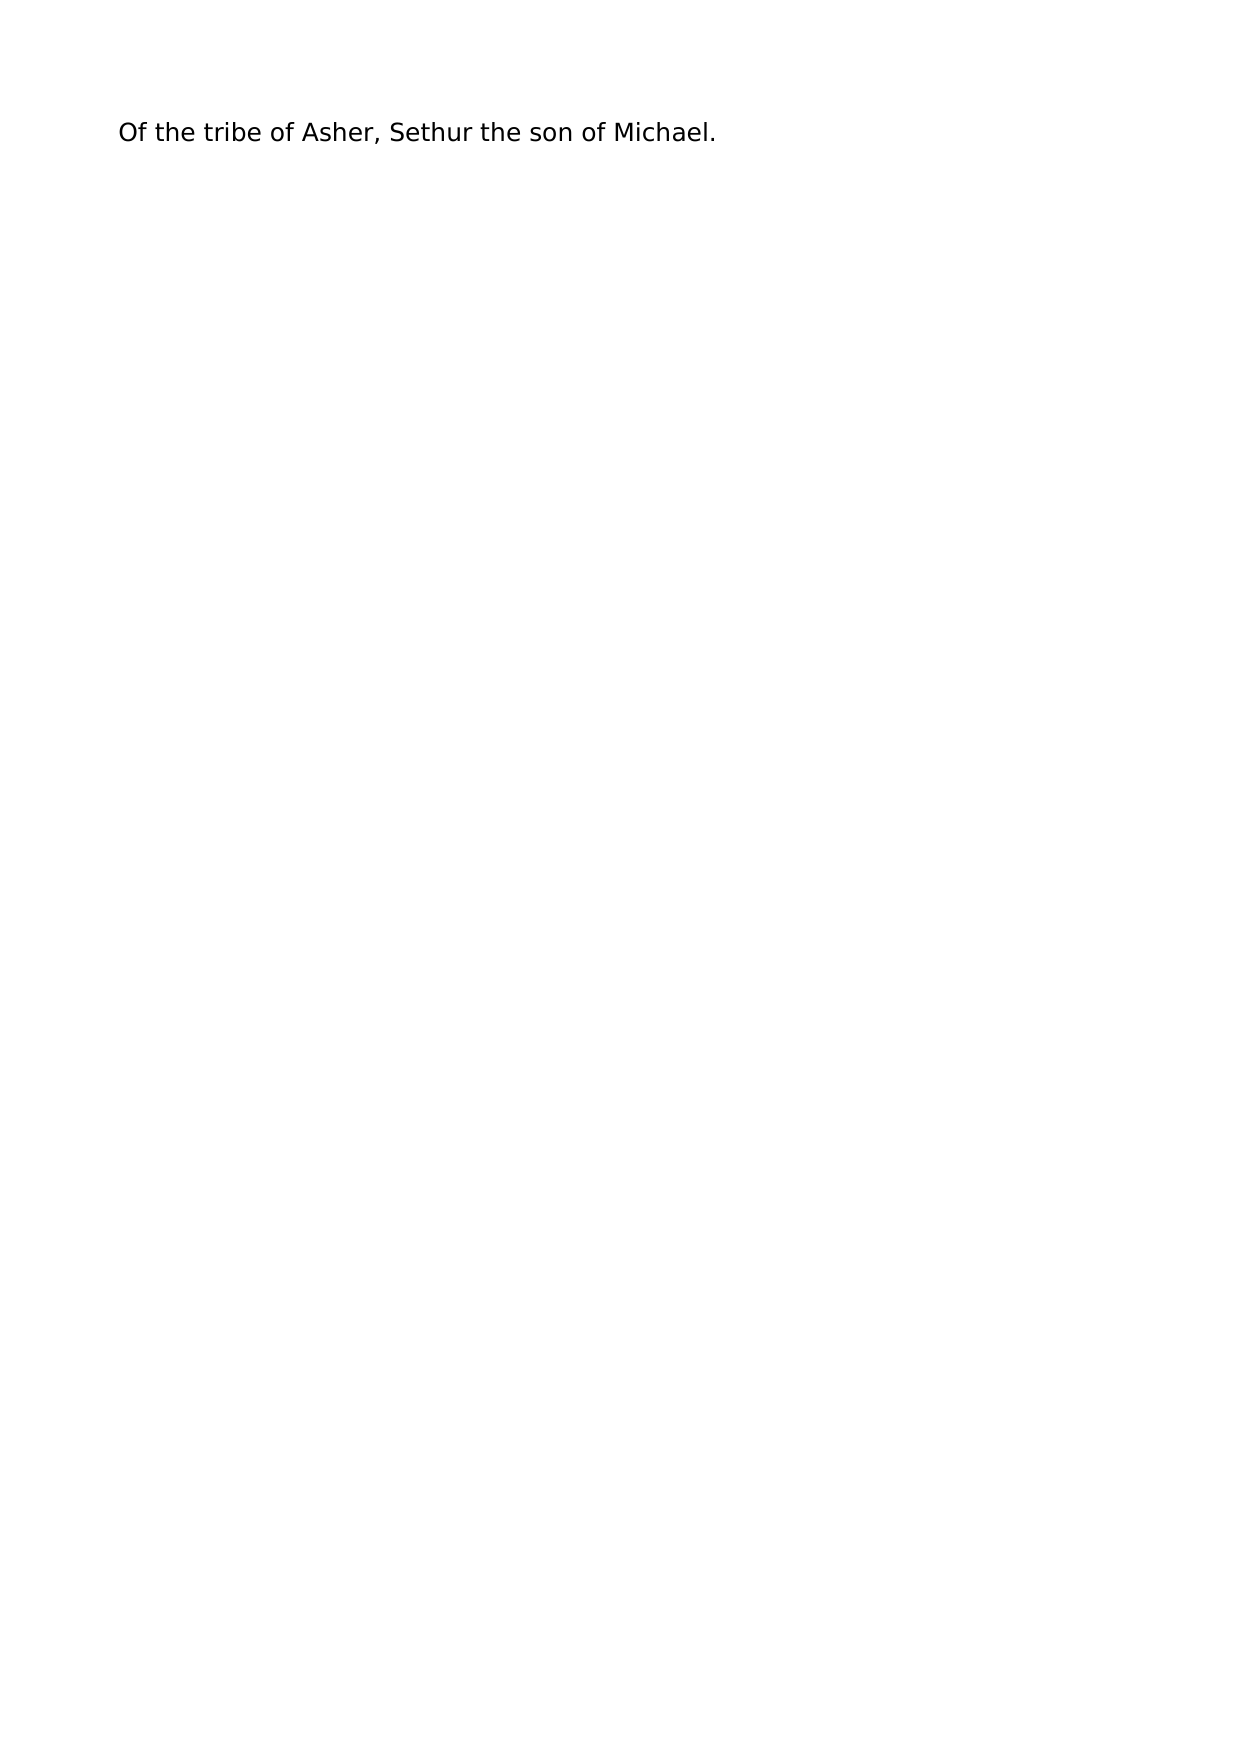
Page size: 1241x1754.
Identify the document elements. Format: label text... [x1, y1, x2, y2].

text Of the tribe of Asher, Sethur the son of Michael. [118, 118, 1122, 147]
